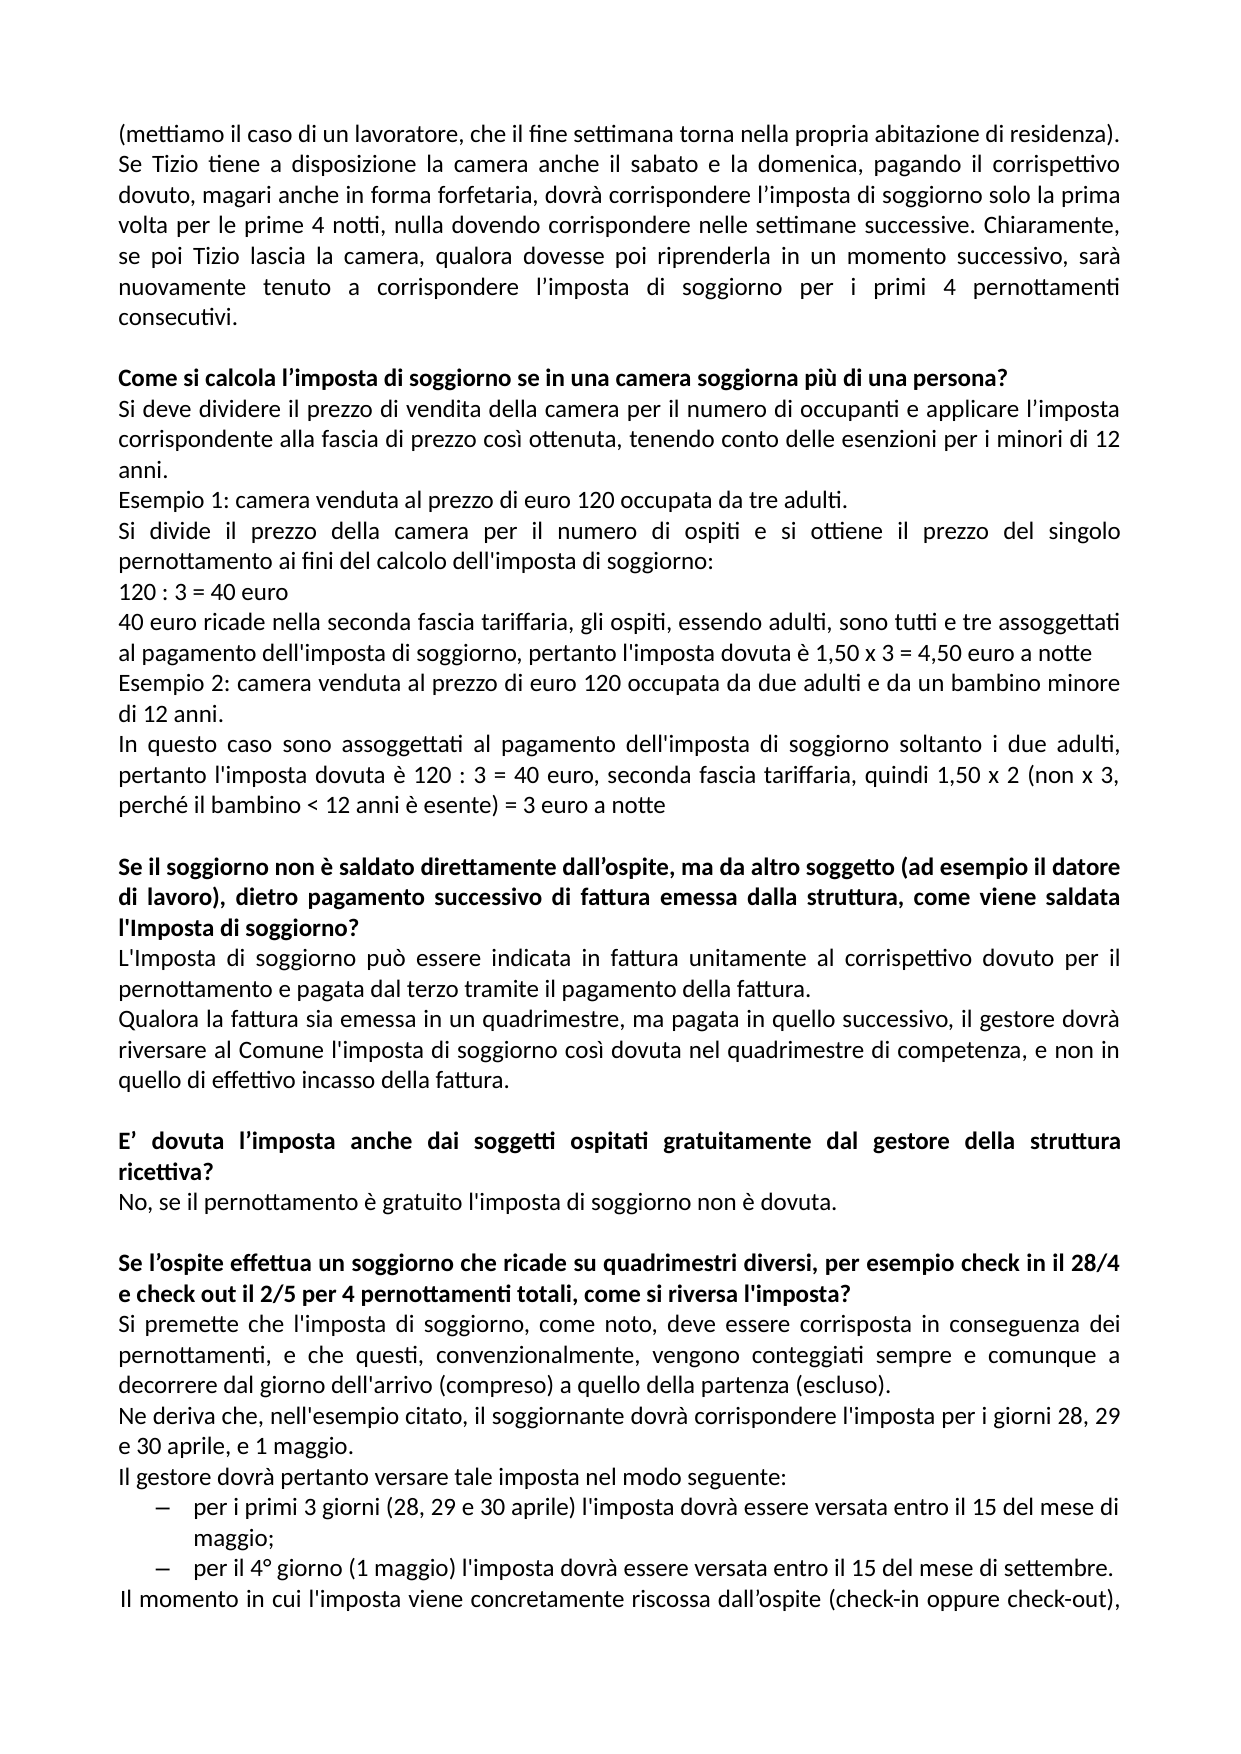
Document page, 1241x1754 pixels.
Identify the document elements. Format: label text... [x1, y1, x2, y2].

list Il momento in cui l'imposta viene concretamente riscossa dall’ospite (check-in oppure check-out), [120, 1583, 1122, 1614]
text Ne deriva che, nell'esempio citato, il soggiornante dovrà corrispondere l'imposta per i giorni 28, 29 e 30 aprile, e 1 maggio. [118, 1400, 1122, 1461]
text 40 euro ricade nella seconda fascia tariffaria, gli ospiti, essendo adulti, sono tutti e tre assoggettati al pagamento dell'imposta di soggiorno, pertanto l'imposta dovuta è 1,50 x 3 = 4,50 euro a notte [118, 606, 1122, 667]
text Il gestore dovrà pertanto versare tale imposta nel modo seguente: [118, 1461, 1122, 1492]
text Se l’ospite effettua un soggiorno che ricade su quadrimestri diversi, per esempio check in il 28/4 e check out il 2/5 per 4 pernottamenti totali, come si riversa l'imposta? [118, 1247, 1122, 1308]
text L'Imposta di soggiorno può essere indicata in fattura unitamente al corrispettivo dovuto per il pernottamento e pagata dal terzo tramite il pagamento della fattura. [118, 942, 1122, 1003]
list per i primi 3 giorni (28, 29 e 30 aprile) l'imposta dovrà essere versata entro il 15 del mese di maggio; [156, 1492, 1122, 1553]
text Si divide il prezzo della camera per il numero di ospiti e si ottiene il prezzo del singolo pernottamento ai fini del calcolo dell'imposta di soggiorno: [118, 515, 1122, 576]
list per il 4° giorno (1 maggio) l'imposta dovrà essere versata entro il 15 del mese di settembre. [156, 1553, 1122, 1583]
text Se il soggiorno non è saldato direttamente dall’ospite, ma da altro soggetto (ad esempio il datore di lavoro), dietro pagamento successivo di fattura emessa dalla struttura, come viene saldata l'Imposta di soggiorno? [118, 851, 1122, 942]
text Esempio 2: camera venduta al prezzo di euro 120 occupata da due adulti e da un bambino minore di 12 anni. [118, 667, 1122, 728]
text Qualora la fattura sia emessa in un quadrimestre, ma pagata in quello successivo, il gestore dovrà riversare al Comune l'imposta di soggiorno così dovuta nel quadrimestre di competenza, e non in quello di effettivo incasso della fattura. [118, 1003, 1122, 1095]
text In questo caso sono assoggettati al pagamento dell'imposta di soggiorno soltanto i due adulti, pertanto l'imposta dovuta è 120 : 3 = 40 euro, seconda fascia tariffaria, quindi 1,50 x 2 (non x 3, perché il bambino < 12 anni è esente) = 3 euro a notte [118, 728, 1122, 820]
text Si premette che l'imposta di soggiorno, come noto, deve essere corrisposta in conseguenza dei pernottamenti, e che questi, convenzionalmente, vengono conteggiati sempre e comunque a decorrere dal giorno dell'arrivo (compreso) a quello della partenza (escluso). [118, 1308, 1122, 1400]
text E’ dovuta l’imposta anche dai soggetti ospitati gratuitamente dal gestore della struttura ricettiva? [118, 1125, 1122, 1186]
text Si deve dividere il prezzo di vendita della camera per il numero di occupanti e applicare l’imposta corrispondente alla fascia di prezzo così ottenuta, tenendo conto delle esenzioni per i minori di 12 anni. [118, 393, 1122, 484]
text Come si calcola l’imposta di soggiorno se in una camera soggiorna più di una persona? [118, 362, 1122, 393]
text No, se il pernottamento è gratuito l'imposta di soggiorno non è dovuta. [118, 1186, 1122, 1217]
text (mettiamo il caso di un lavoratore, che il fine settimana torna nella propria abitazione di residenza). Se Tizio tiene a disposizione la camera anche il sabato e la domenica, pagando il corrispettivo dovuto, magari anche in forma forfetaria, dovrà corrispondere l’imposta di soggiorno solo la prima volta per le prime 4 notti, nulla dovendo corrispondere nelle settimane successive. Chiaramente, se poi Tizio lascia la camera, qualora dovesse poi riprenderla in un momento successivo, sarà nuovamente tenuto a corrispondere l’imposta di soggiorno per i primi 4 pernottamenti consecutivi. [118, 118, 1122, 332]
text 120 : 3 = 40 euro [118, 576, 1122, 606]
text Esempio 1: camera venduta al prezzo di euro 120 occupata da tre adulti. [118, 484, 1122, 515]
